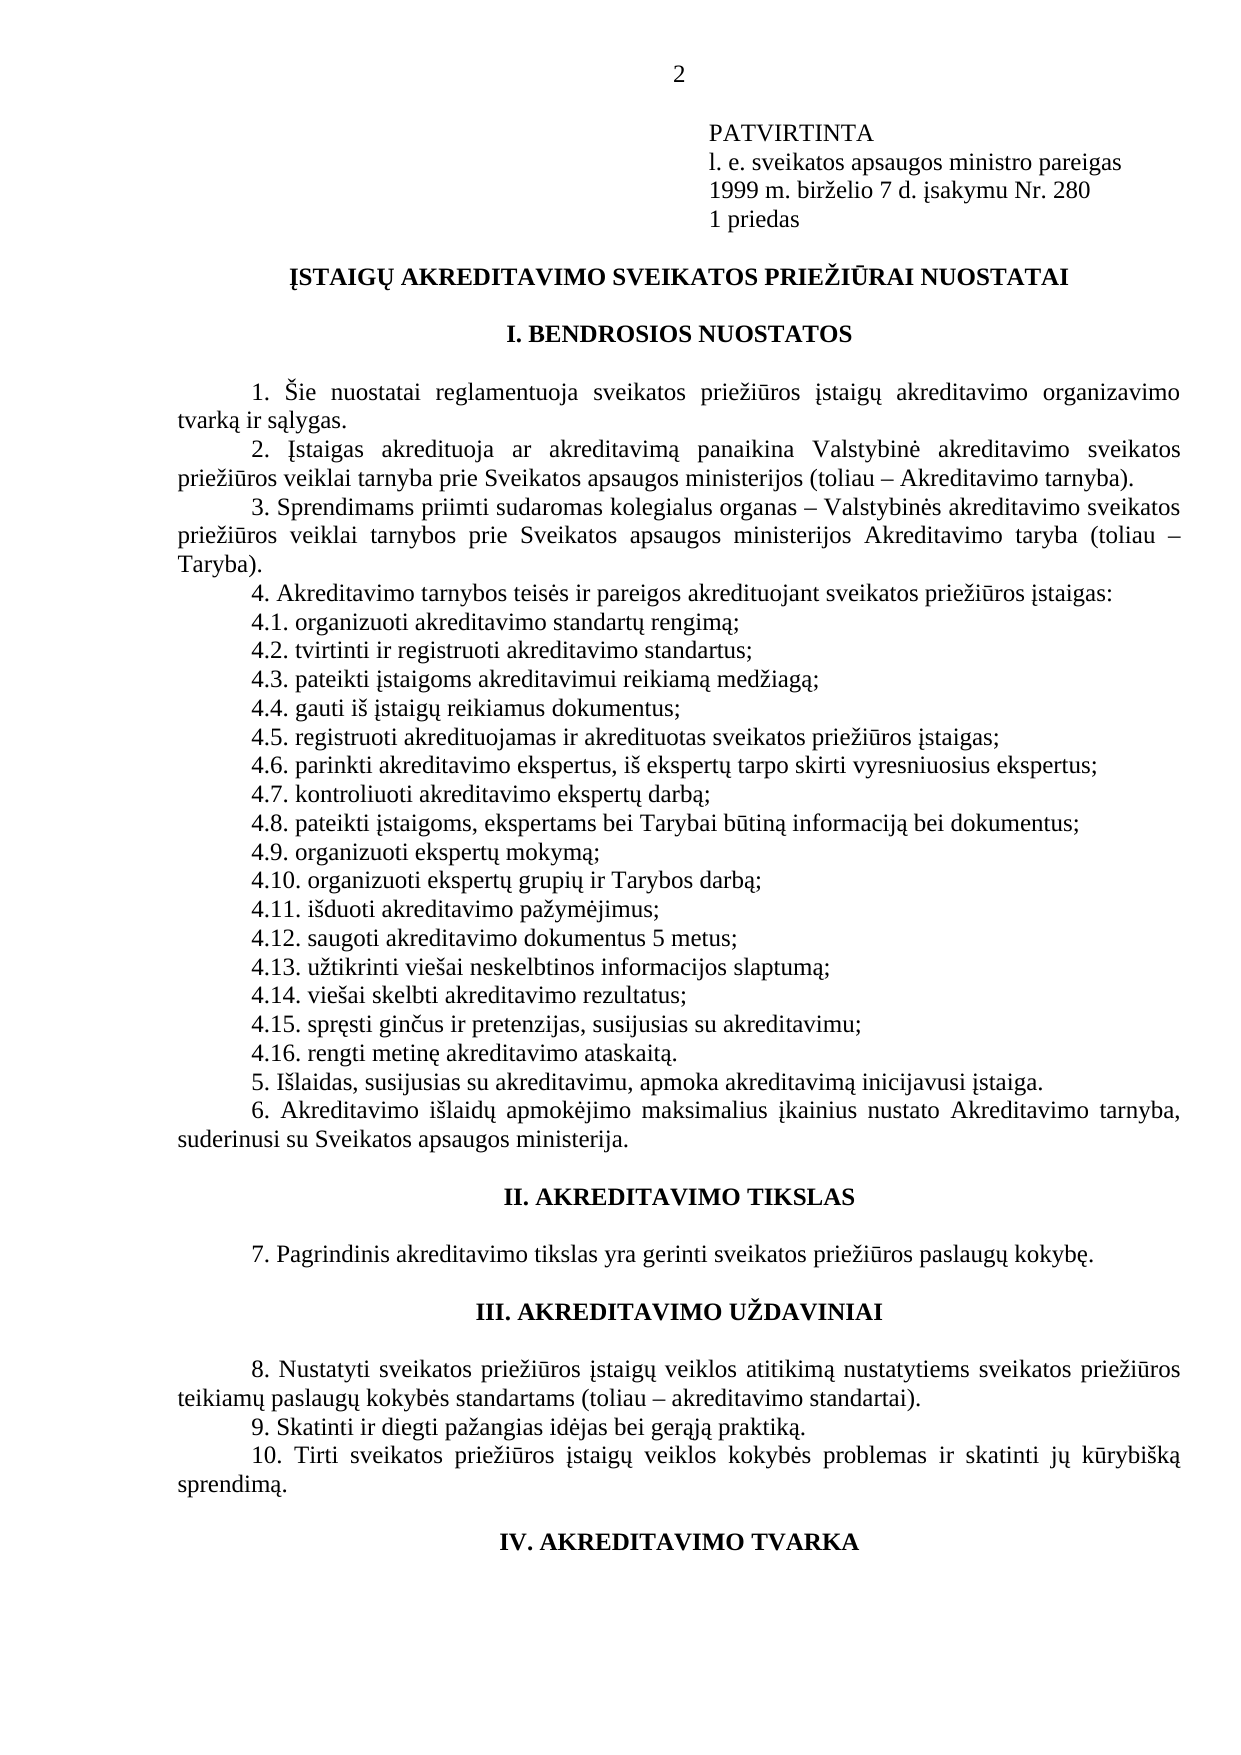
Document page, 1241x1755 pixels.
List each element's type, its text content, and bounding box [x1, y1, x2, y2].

text 4.4. gauti iš įstaigų reikiamus dokumentus; [177, 693, 1181, 722]
text Įstaigų Akreditavimo sveikatos priežiūrai nuostatai [177, 262, 1181, 291]
text 3. Sprendimams priimti sudaromas kolegialus organas – Valstybinės akreditavimo sveikatos priežiūros veiklai tarnybos prie Sveikatos apsaugos ministerijos Akreditavimo taryba (toliau – Taryba). [177, 492, 1181, 578]
text PATVIRTINTA [709, 118, 1181, 147]
text 4.16. rengti metinę akreditavimo ataskaitą. [177, 1038, 1181, 1067]
text 4.15. spręsti ginčus ir pretenzijas, susijusias su akreditavimu; [177, 1009, 1181, 1038]
text 4.7. kontroliuoti akreditavimo ekspertų darbą; [177, 779, 1181, 808]
text 4.3. pateikti įstaigoms akreditavimui reikiamą medžiagą; [177, 664, 1181, 693]
text 4.5. registruoti akredituojamas ir akredituotas sveikatos priežiūros įstaigas; [177, 722, 1181, 751]
text 5. Išlaidas, susijusias su akreditavimu, apmoka akreditavimą inicijavusi įstaiga. [177, 1067, 1181, 1096]
text 4.8. pateikti įstaigoms, ekspertams bei Tarybai būtiną informaciją bei dokumentus; [177, 808, 1181, 837]
text II. Akreditavimo tikslas [177, 1182, 1181, 1211]
text 4.14. viešai skelbti akreditavimo rezultatus; [177, 981, 1181, 1009]
text 4.6. parinkti akreditavimo ekspertus, iš ekspertų tarpo skirti vyresniuosius ekspertus; [177, 751, 1181, 779]
text 8. Nustatyti sveikatos priežiūros įstaigų veiklos atitikimą nustatytiems sveikatos priežiūros teikiamų paslaugų kokybės standartams (toliau – akreditavimo standartai). [177, 1354, 1181, 1412]
text IV. Akreditavimo tvarka [177, 1527, 1181, 1556]
text 1 priedas [177, 204, 1181, 233]
text 6. Akreditavimo išlaidų apmokėjimo maksimalius įkainius nustato Akreditavimo tarnyba, suderinusi su Sveikatos apsaugos ministerija. [177, 1096, 1181, 1153]
text 4.11. išduoti akreditavimo pažymėjimus; [177, 894, 1181, 923]
text 2. Įstaigas akredituoja ar akreditavimą panaikina Valstybinė akreditavimo sveikatos priežiūros veiklai tarnyba prie Sveikatos apsaugos ministerijos (toliau – Akreditavimo tarnyba). [177, 434, 1181, 492]
text 4. Akreditavimo tarnybos teisės ir pareigos akredituojant sveikatos priežiūros įstaigas: [177, 578, 1181, 607]
text 4.12. saugoti akreditavimo dokumentus 5 metus; [177, 923, 1181, 952]
text 9. Skatinti ir diegti pažangias idėjas bei gerąją praktiką. [177, 1412, 1181, 1441]
text 7. Pagrindinis akreditavimo tikslas yra gerinti sveikatos priežiūros paslaugų kokybę. [177, 1239, 1181, 1268]
text 4.1. organizuoti akreditavimo standartų rengimą; [177, 607, 1181, 636]
text 4.13. užtikrinti viešai neskelbtinos informacijos slaptumą; [177, 952, 1181, 981]
text 4.9. organizuoti ekspertų mokymą; [177, 837, 1181, 866]
text 4.10. organizuoti ekspertų grupių ir Tarybos darbą; [177, 866, 1181, 894]
text 1. Šie nuostatai reglamentuoja sveikatos priežiūros įstaigų akreditavimo organizavimo tvarką ir sąlygas. [177, 377, 1181, 434]
text I. Bendrosios nuostatos [177, 319, 1181, 348]
text 10. Tirti sveikatos priežiūros įstaigų veiklos kokybės problemas ir skatinti jų kūrybišką sprendimą. [177, 1441, 1181, 1498]
text 1999 m. birželio 7 d. įsakymu Nr. 280 [177, 176, 1181, 204]
text III. Akreditavimo uždaviniai [177, 1297, 1181, 1326]
text 4.2. tvirtinti ir registruoti akreditavimo standartus; [177, 636, 1181, 664]
text l. e. sveikatos apsaugos ministro pareigas [177, 147, 1181, 176]
